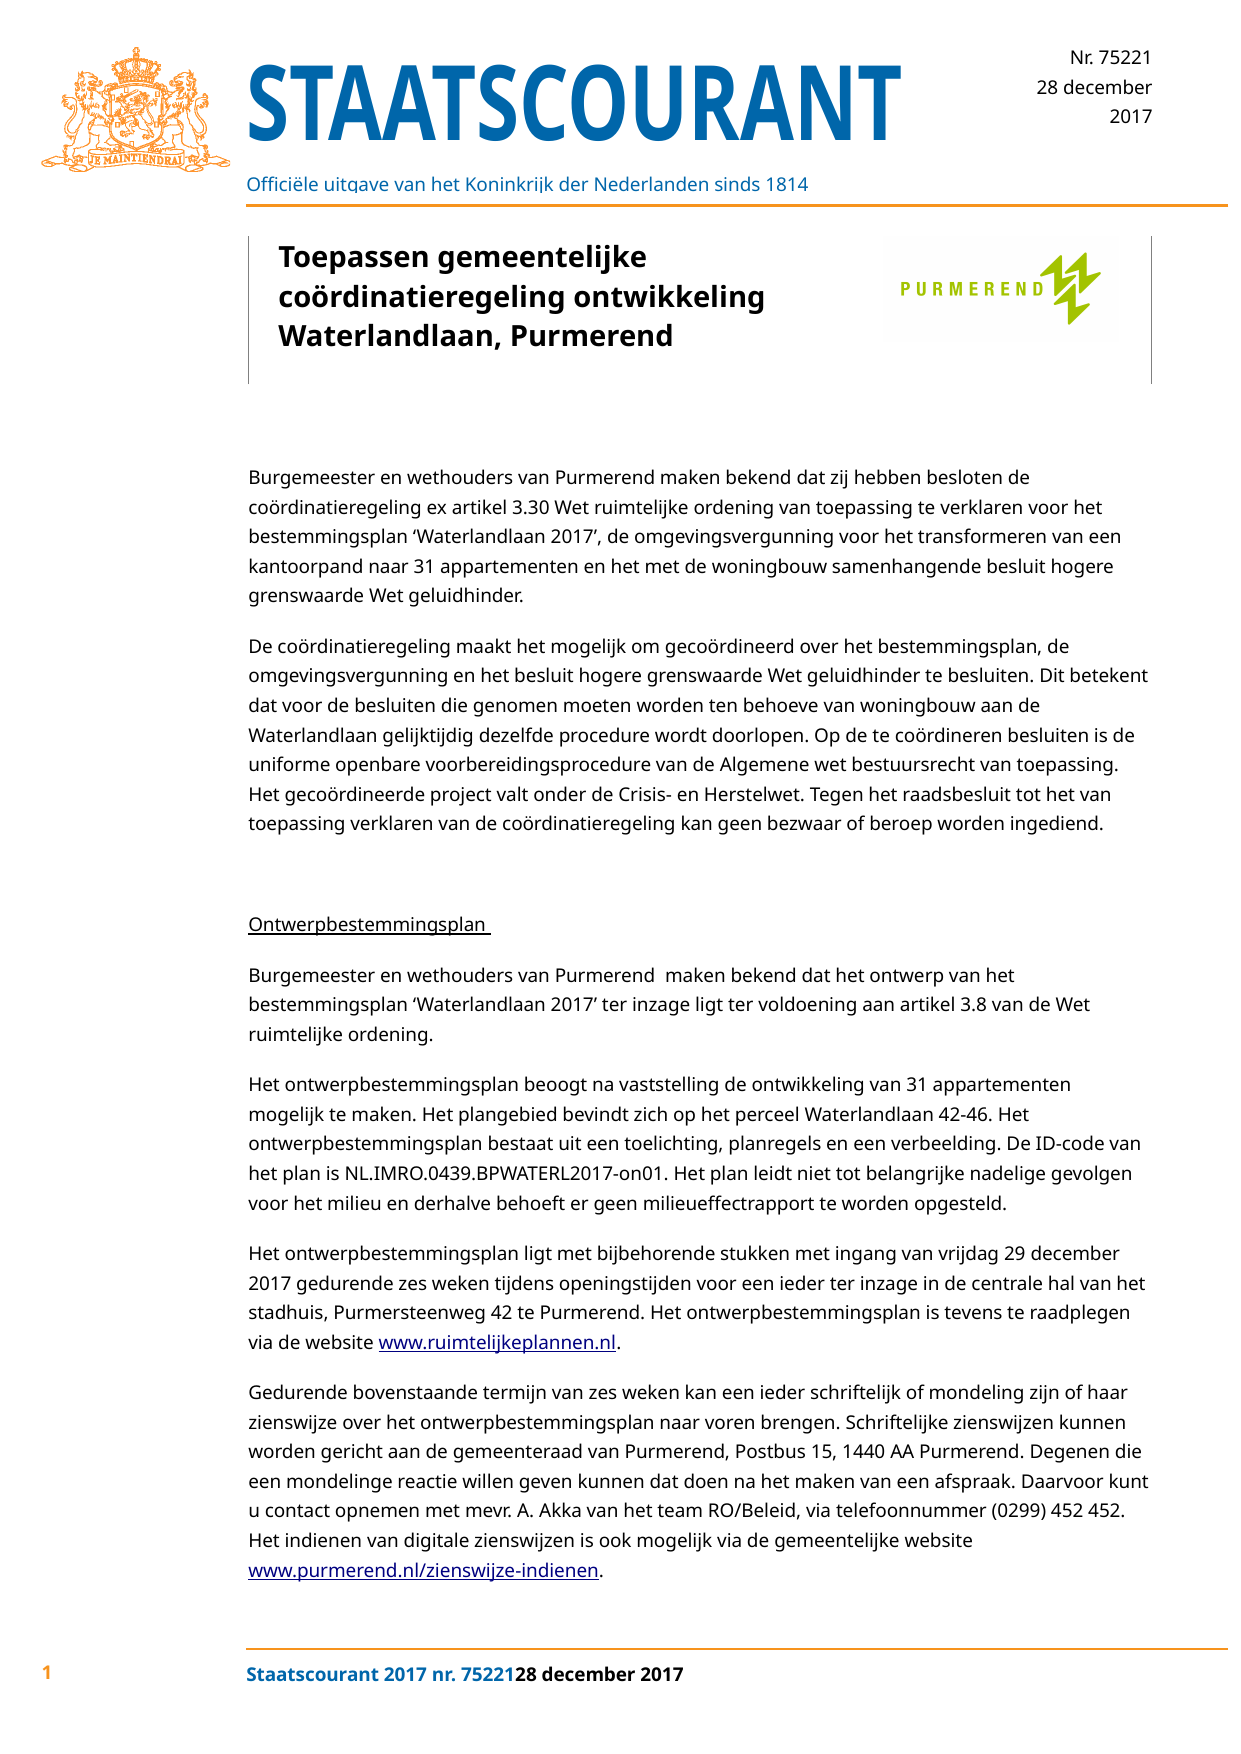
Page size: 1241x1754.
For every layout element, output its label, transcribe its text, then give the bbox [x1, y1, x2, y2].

table_header [850, 236, 1151, 384]
picture [41, 47, 231, 172]
text Burgemeester en wethouders van Purmerend maken bekend dat het ontwerp van het bestemmingsplan ‘Waterlandlaan 2017’ ter inzage ligt ter voldoening aan artikel 3.8 van de Wet ruimtelijke ordening. [248, 962, 1152, 1047]
table_header Toepassen gemeentelijke coördinatieregeling ontwikkeling Waterlandlaan, Purmerend [249, 236, 850, 384]
text De coördinatieregeling maakt het mogelijk om gecoördineerd over het bestemmingsplan, de omgevingsvergunning en het besluit hogere grenswaarde Wet geluidhinder te besluiten. Dit betekent dat voor de besluiten die genomen moeten worden ten behoeve van woningbouw aan de Waterlandlaan gelijktijdig dezelfde procedure wordt doorlopen. Op de te coördineren besluiten is de uniforme openbare voorbereidingsprocedure van de Algemene wet bestuursrecht van toepassing. Het gecoördineerde project valt onder de Crisis- en Herstelwet. Tegen het raadsbesluit tot het van toepassing verklaren van de coördinatieregeling kan geen bezwaar of beroep worden ingediend. [248, 633, 1152, 836]
text Ontwerpbestemmingsplan [248, 911, 1152, 937]
text Gedurende bovenstaande termijn van zes weken kan een ieder schriftelijk of mondeling zijn of haar zienswijze over het ontwerpbestemmingsplan naar voren brengen. Schriftelijke zienswijzen kunnen worden gericht aan de gemeenteraad van Purmerend, Postbus 15, 1440 AA Purmerend. Degenen die een mondelinge reactie willen geven kunnen dat doen na het maken van een afspraak. Daarvoor kunt u contact opnemen met mevr. A. Akka van het team RO/Beleid, via telefoonnummer (0299) 452 452. Het indienen van digitale zienswijzen is ook mogelijk via de gemeentelijke website www.purmerend.nl/zienswijze-indienen. [248, 1379, 1152, 1583]
text Het ontwerpbestemmingsplan ligt met bijbehorende stukken met ingang van vrijdag 29 december 2017 gedurende zes weken tijdens openingstijden voor een ieder ter inzage in de centrale hal van het stadhuis, Purmersteenweg 42 te Purmerend. Het ontwerpbestemmingsplan is tevens te raadplegen via de website www.ruimtelijkeplannen.nl. [248, 1240, 1152, 1355]
text Burgemeester en wethouders van Purmerend maken bekend dat zij hebben besloten de coördinatieregeling ex artikel 3.30 Wet ruimtelijke ordening van toepassing te verklaren voor het bestemmingsplan ‘Waterlandlaan 2017’, de omgevingsvergunning voor het transformeren van een kantoorpand naar 31 appartementen en het met de woningbouw samenhangende besluit hogere grenswaarde Wet geluidhinder. [248, 464, 1152, 608]
text Het ontwerpbestemmingsplan beoogt na vaststelling de ontwikkeling van 31 appartementen mogelijk te maken. Het plangebied bevindt zich op het perceel Waterlandlaan 42-46. Het ontwerpbestemmingsplan bestaat uit een toelichting, planregels en een verbeelding. De ID-code van het plan is NL.IMRO.0439.BPWATERL2017-on01. Het plan leidt niet tot belangrijke nadelige gevolgen voor het milieu en derhalve behoeft er geen milieueffectrapport te worden opgesteld. [248, 1071, 1152, 1216]
picture [882, 236, 1119, 342]
